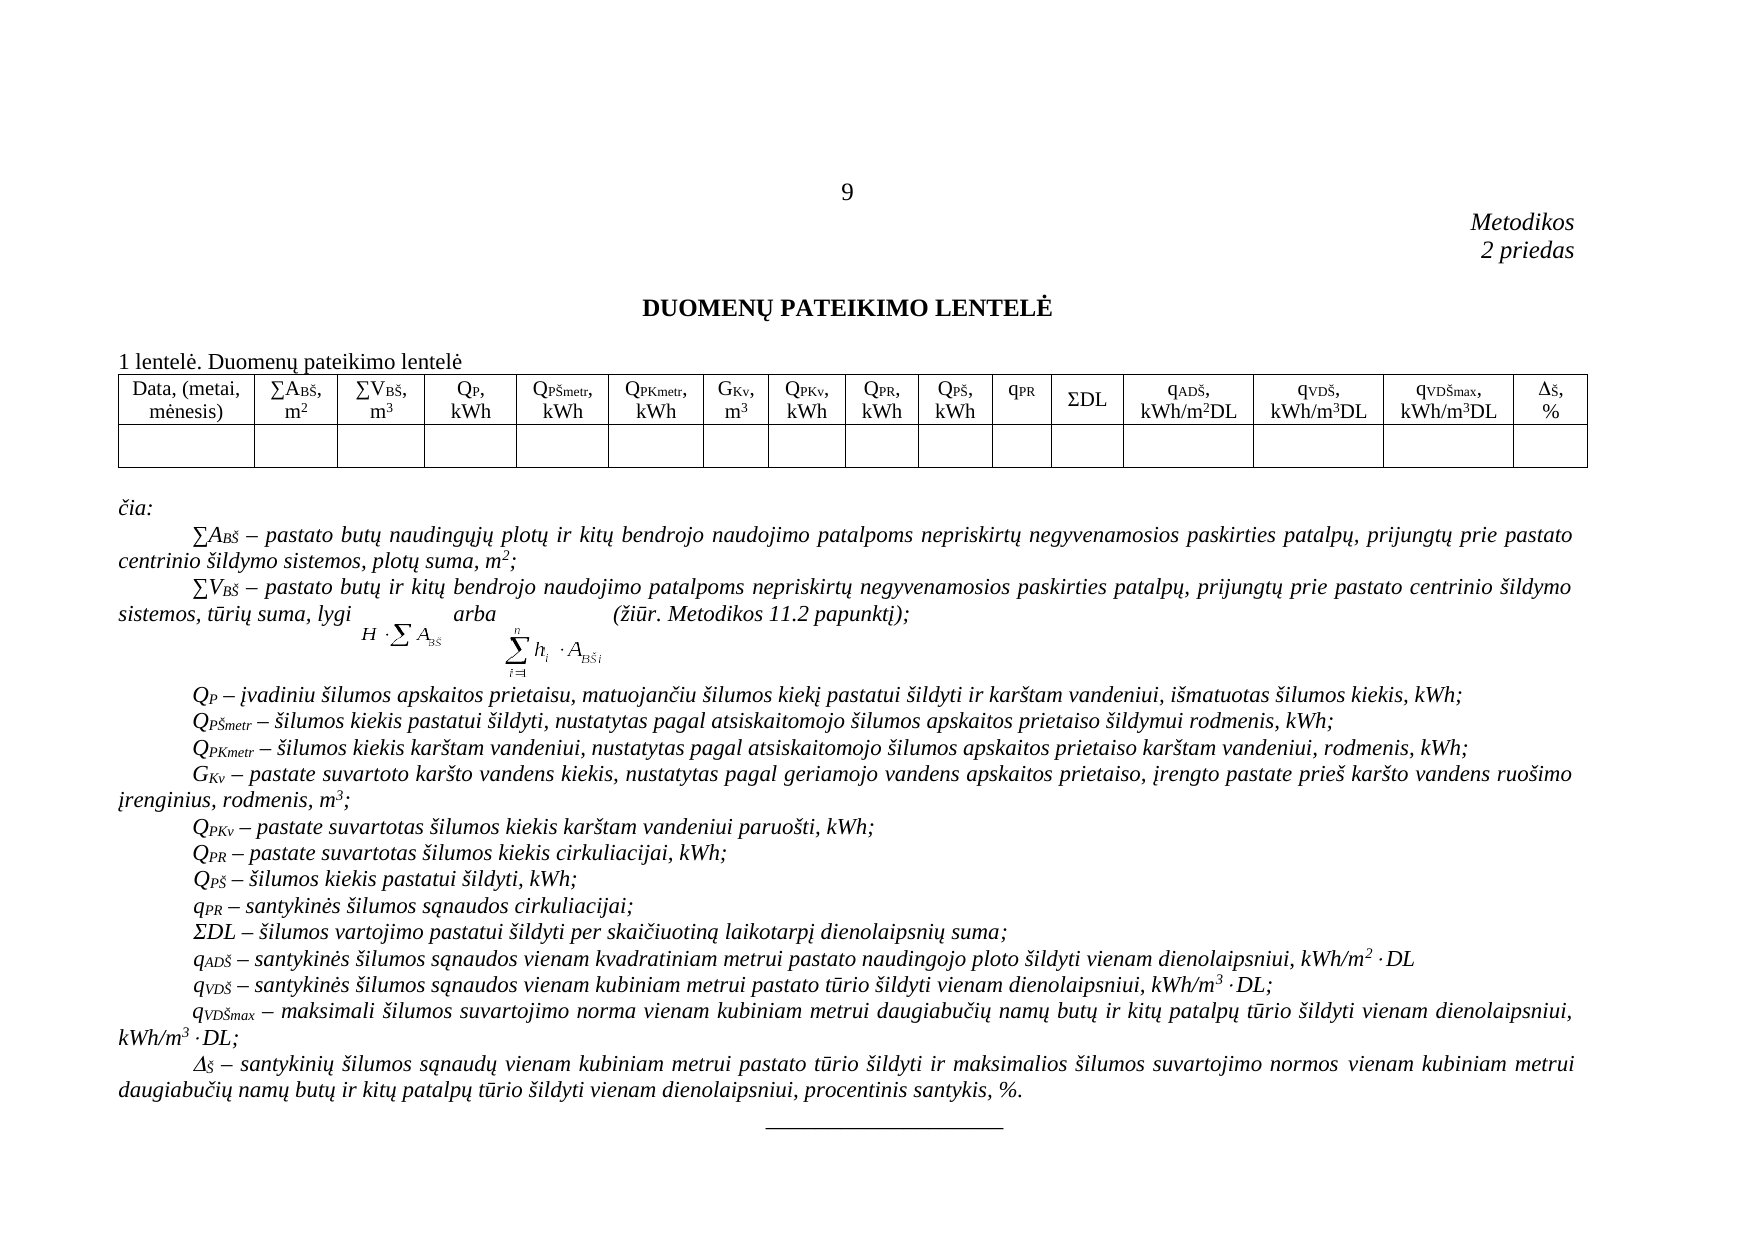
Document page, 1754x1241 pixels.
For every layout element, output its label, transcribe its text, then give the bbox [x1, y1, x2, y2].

text QPKv – pastate suvartotas šilumos kiekis karštam vandeniui paruošti, kWh; [118, 813, 1577, 839]
text QPR – pastate suvartotas šilumos kiekis cirkuliacijai, kWh; [118, 839, 1577, 866]
text Š – santykinių šilumos sąnaudų vienam kubiniam metrui pastato tūrio šildyti ir maksimalios šilumos suvartojimo normos vienam kubiniam metrui daugiabučių namų butų ir kitų patalpų tūrio šildyti vienam dienolaipsniui, procentinis santykis, %. [118, 1050, 1577, 1103]
table_header QPŠ, kWh [919, 375, 992, 423]
table_cell [769, 425, 845, 467]
table_cell [119, 425, 254, 467]
table_header qVDŠmax, kWh/m3DL [1384, 375, 1513, 423]
table_cell [704, 425, 768, 467]
text 2 priedas [118, 235, 1577, 264]
table_cell [1384, 425, 1513, 467]
table_cell [1052, 425, 1123, 467]
text ___________________ [118, 1103, 1577, 1131]
table_cell [425, 425, 516, 467]
table_header QP, kWh [425, 375, 516, 423]
table_header QPŠmetr, kWh [517, 375, 608, 423]
text čia: [118, 494, 1577, 521]
text Metodikos [118, 207, 1577, 235]
text ∑ABŠ – pastato butų naudingųjų plotų ir kitų bendrojo naudojimo patalpoms nepriskirtų negyvenamosios paskirties patalpų, prijungtų prie pastato centrinio šildymo sistemos, plotų suma, m2; [118, 521, 1577, 573]
table_header ∑ABŠ, m2 [255, 375, 337, 423]
table_header qVDŠ, kWh/m3DL [1254, 375, 1383, 423]
text QPŠ – šilumos kiekis pastatui šildyti, kWh; [118, 866, 1577, 892]
table_header ΣDL [1052, 375, 1123, 423]
text qVDŠmax – maksimali šilumos suvartojimo norma vienam kubiniam metrui daugiabučių namų butų ir kitų patalpų tūrio šildyti vienam dienolaipsniui, kWh/m3DL; [118, 997, 1577, 1050]
text qADŠ – santykinės šilumos sąnaudos vienam kvadratiniam metrui pastato naudingojo ploto šildyti vienam dienolaipsniui, kWh/m2DL [118, 944, 1577, 971]
table_cell [993, 425, 1051, 467]
table_header QPKmetr, kWh [609, 375, 703, 423]
table_cell [609, 425, 703, 467]
table_cell [1514, 425, 1587, 467]
text QPŠmetr – šilumos kiekis pastatui šildyti, nustatytas pagal atsiskaitomojo šilumos apskaitos prietaiso šildymui rodmenis, kWh; [118, 707, 1577, 734]
table_header qADŠ, kWh/m2DL [1124, 375, 1253, 423]
text DUOMENŲ PATEIKIMO LENTELĖ [118, 293, 1577, 322]
table_cell [338, 425, 424, 467]
table_cell [517, 425, 608, 467]
table_header GKv, m3 [704, 375, 768, 423]
text qPR – santykinės šilumos sąnaudos cirkuliacijai; [118, 892, 1577, 918]
text 1 lentelė. Duomenų pateikimo lentelė [118, 348, 1577, 374]
table_cell [846, 425, 918, 467]
table_cell [255, 425, 337, 467]
table_cell [1254, 425, 1383, 467]
table_cell [919, 425, 992, 467]
text qVDŠ – santykinės šilumos sąnaudos vienam kubiniam metrui pastato tūrio šildyti vienam dienolaipsniui, kWh/m3DL; [118, 971, 1577, 997]
table_header Š, % [1514, 375, 1587, 423]
table_header ∑VBŠ,m3 [338, 375, 424, 423]
table_header QPR, kWh [846, 375, 918, 423]
text ∑VBŠ – pastato butų ir kitų bendrojo naudojimo patalpoms nepriskirtų negyvenamosios paskirties patalpų, prijungtų prie pastato centrinio šildymo sistemos, tūrių suma, lygi arba (žiūr. Metodikos 11.2 papunktį); [118, 573, 1577, 681]
table_header qPR [993, 375, 1051, 423]
text ΣDL – šilumos vartojimo pastatui šildyti per skaičiuotiną laikotarpį dienolaipsnių suma; [118, 918, 1577, 944]
text GKv – pastate suvartoto karšto vandens kiekis, nustatytas pagal geriamojo vandens apskaitos prietaiso, įrengto pastate prieš karšto vandens ruošimo įrenginius, rodmenis, m3; [118, 760, 1577, 813]
text QP – įvadiniu šilumos apskaitos prietaisu, matuojančiu šilumos kiekį pastatui šildyti ir karštam vandeniui, išmatuotas šilumos kiekis, kWh; [118, 681, 1577, 707]
text QPKmetr – šilumos kiekis karštam vandeniui, nustatytas pagal atsiskaitomojo šilumos apskaitos prietaiso karštam vandeniui, rodmenis, kWh; [118, 734, 1577, 760]
table_header QPKv, kWh [769, 375, 845, 423]
table_header Data, (metai, mėnesis) [119, 375, 254, 423]
table_cell [1124, 425, 1253, 467]
